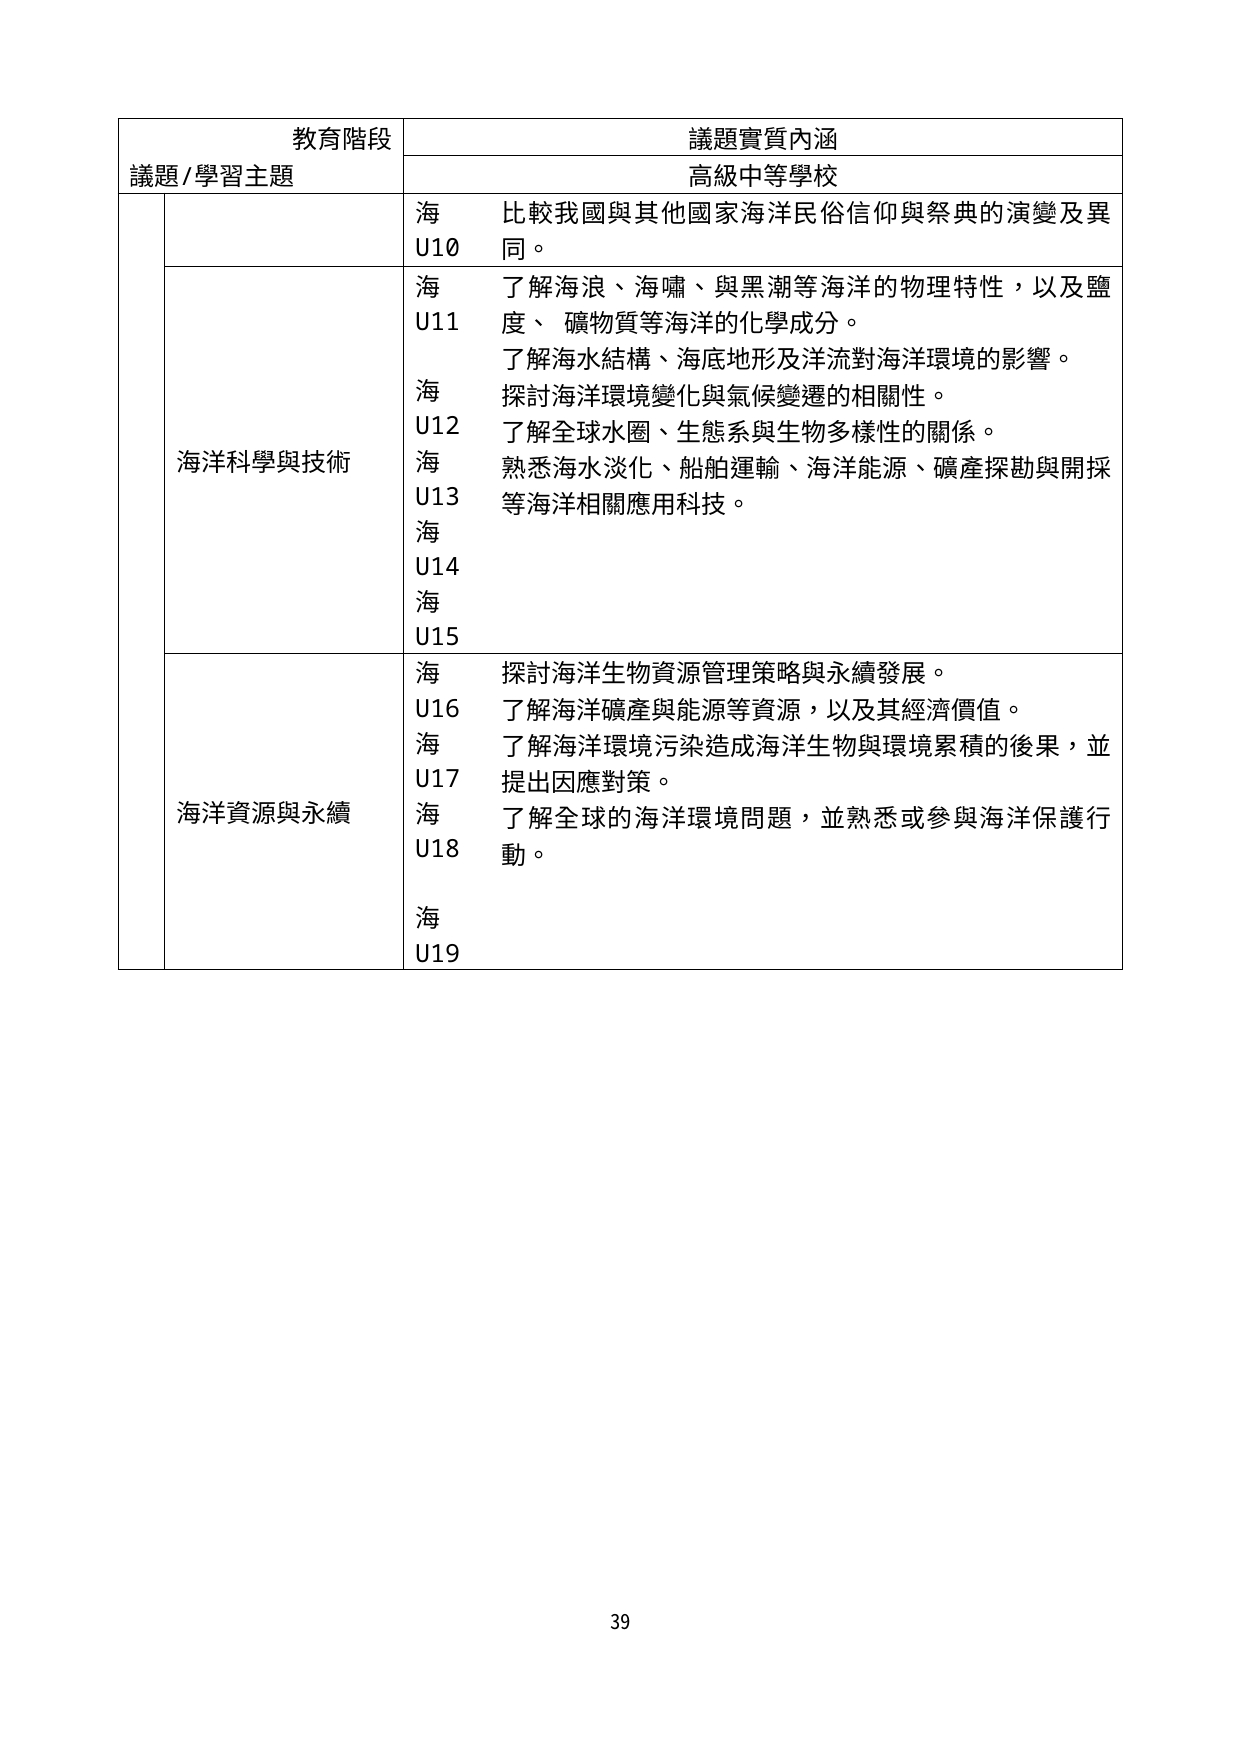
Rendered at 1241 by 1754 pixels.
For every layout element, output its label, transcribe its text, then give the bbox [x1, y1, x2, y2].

table_cell [165, 194, 403, 266]
table_cell 海洋資源與永續 [165, 654, 403, 969]
table_cell [119, 194, 164, 969]
table_cell 了解海浪、海嘯、與黑潮等海洋的物理特性，以及鹽度、 礦物質等海洋的化學成分。 了解海水結構、海底地形及洋流對海洋環境的影響。 探討海洋環境變化與氣候變遷的相關性。 了解全球水圈、生態系與生物多樣性的關係。 熟悉海水淡化、船舶運輸、海洋能源、礦產探勘與開採等海洋相關應用科技。 [490, 267, 1122, 653]
table_header 教育階段 議題/學習主題 [119, 119, 403, 193]
table_cell 高級中等學校 [404, 156, 1122, 193]
table_cell 比較我國與其他國家海洋民俗信仰與祭典的演變及異同。 [490, 194, 1122, 266]
table_cell 海洋科學與技術 [165, 267, 403, 653]
table_header 議題實質內涵 [404, 119, 1122, 155]
table_cell 海U11 海U12 海U13 海U14 海U15 [404, 267, 490, 653]
table_cell 海U16 海U17 海U18 海U19 [404, 654, 490, 969]
table_cell 海U10 [404, 194, 490, 266]
table_cell 探討海洋生物資源管理策略與永續發展。 了解海洋礦產與能源等資源，以及其經濟價值。 了解海洋環境污染造成海洋生物與環境累積的後果，並提出因應對策。 了解全球的海洋環境問題，並熟悉或參與海洋保護行動。 [490, 654, 1122, 969]
